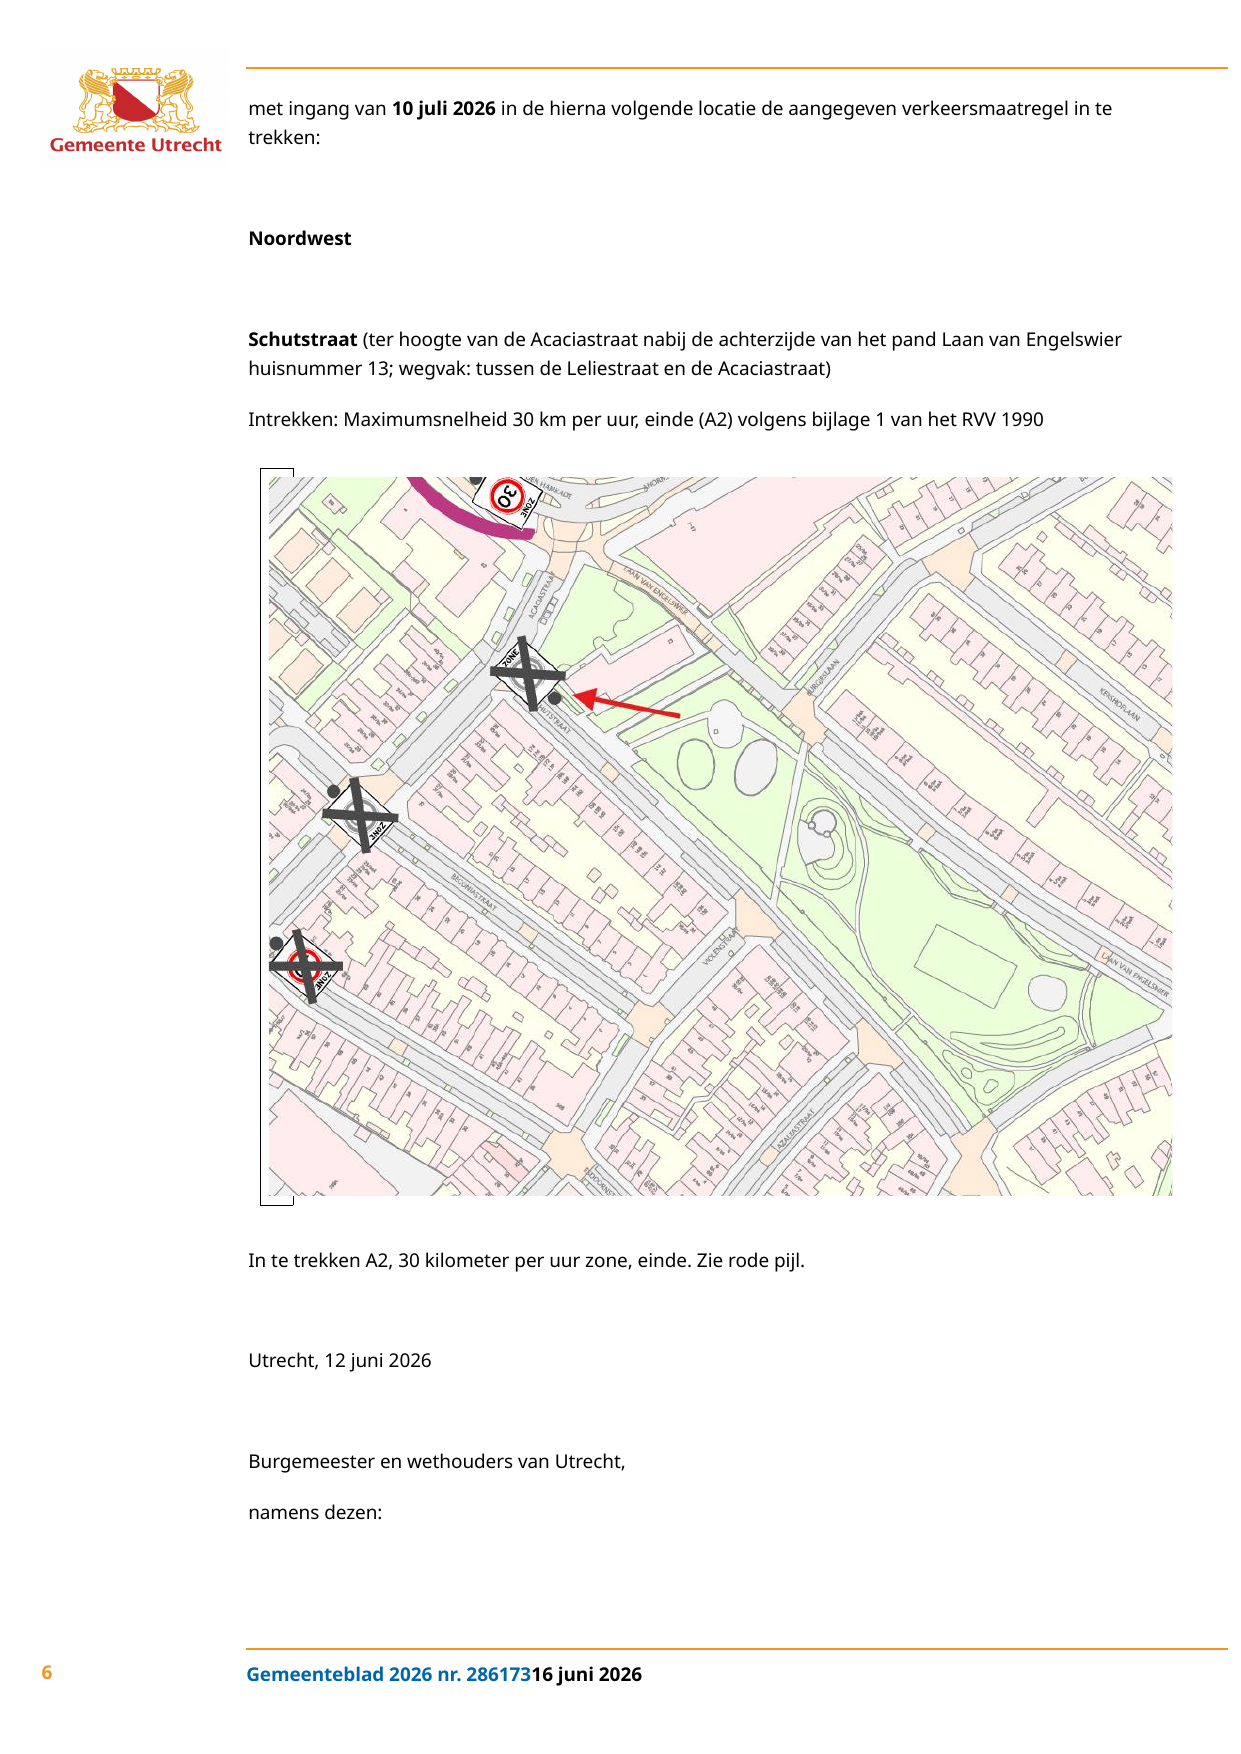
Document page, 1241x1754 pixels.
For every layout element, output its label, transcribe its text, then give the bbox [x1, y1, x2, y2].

text Schutstraat (ter hoogte van de Acaciastraat nabij de achterzijde van het pand Laan van Engelswier huisnummer 13; wegvak: tussen de Leliestraat en de Acaciastraat) [248, 326, 1152, 381]
picture [268, 477, 1173, 1196]
text Utrecht, 12 juni 2026 [248, 1348, 1152, 1373]
text Noordwest [248, 225, 1152, 251]
text namens dezen: [248, 1499, 1152, 1524]
text Burgemeester en wethouders van Utrecht, [248, 1448, 1152, 1474]
text In te trekken A2, 30 kilometer per uur zone, einde. Zie rode pijl. [248, 1247, 1152, 1272]
text met ingang van 10 juli 2026 in de hierna volgende locatie de aangegeven verkeersmaatregel in te trekken: [248, 95, 1152, 150]
picture [41, 47, 231, 172]
text Intrekken: Maximumsnelheid 30 km per uur, einde (A2) volgens bijlage 1 van het RVV 1990 [248, 406, 1152, 432]
